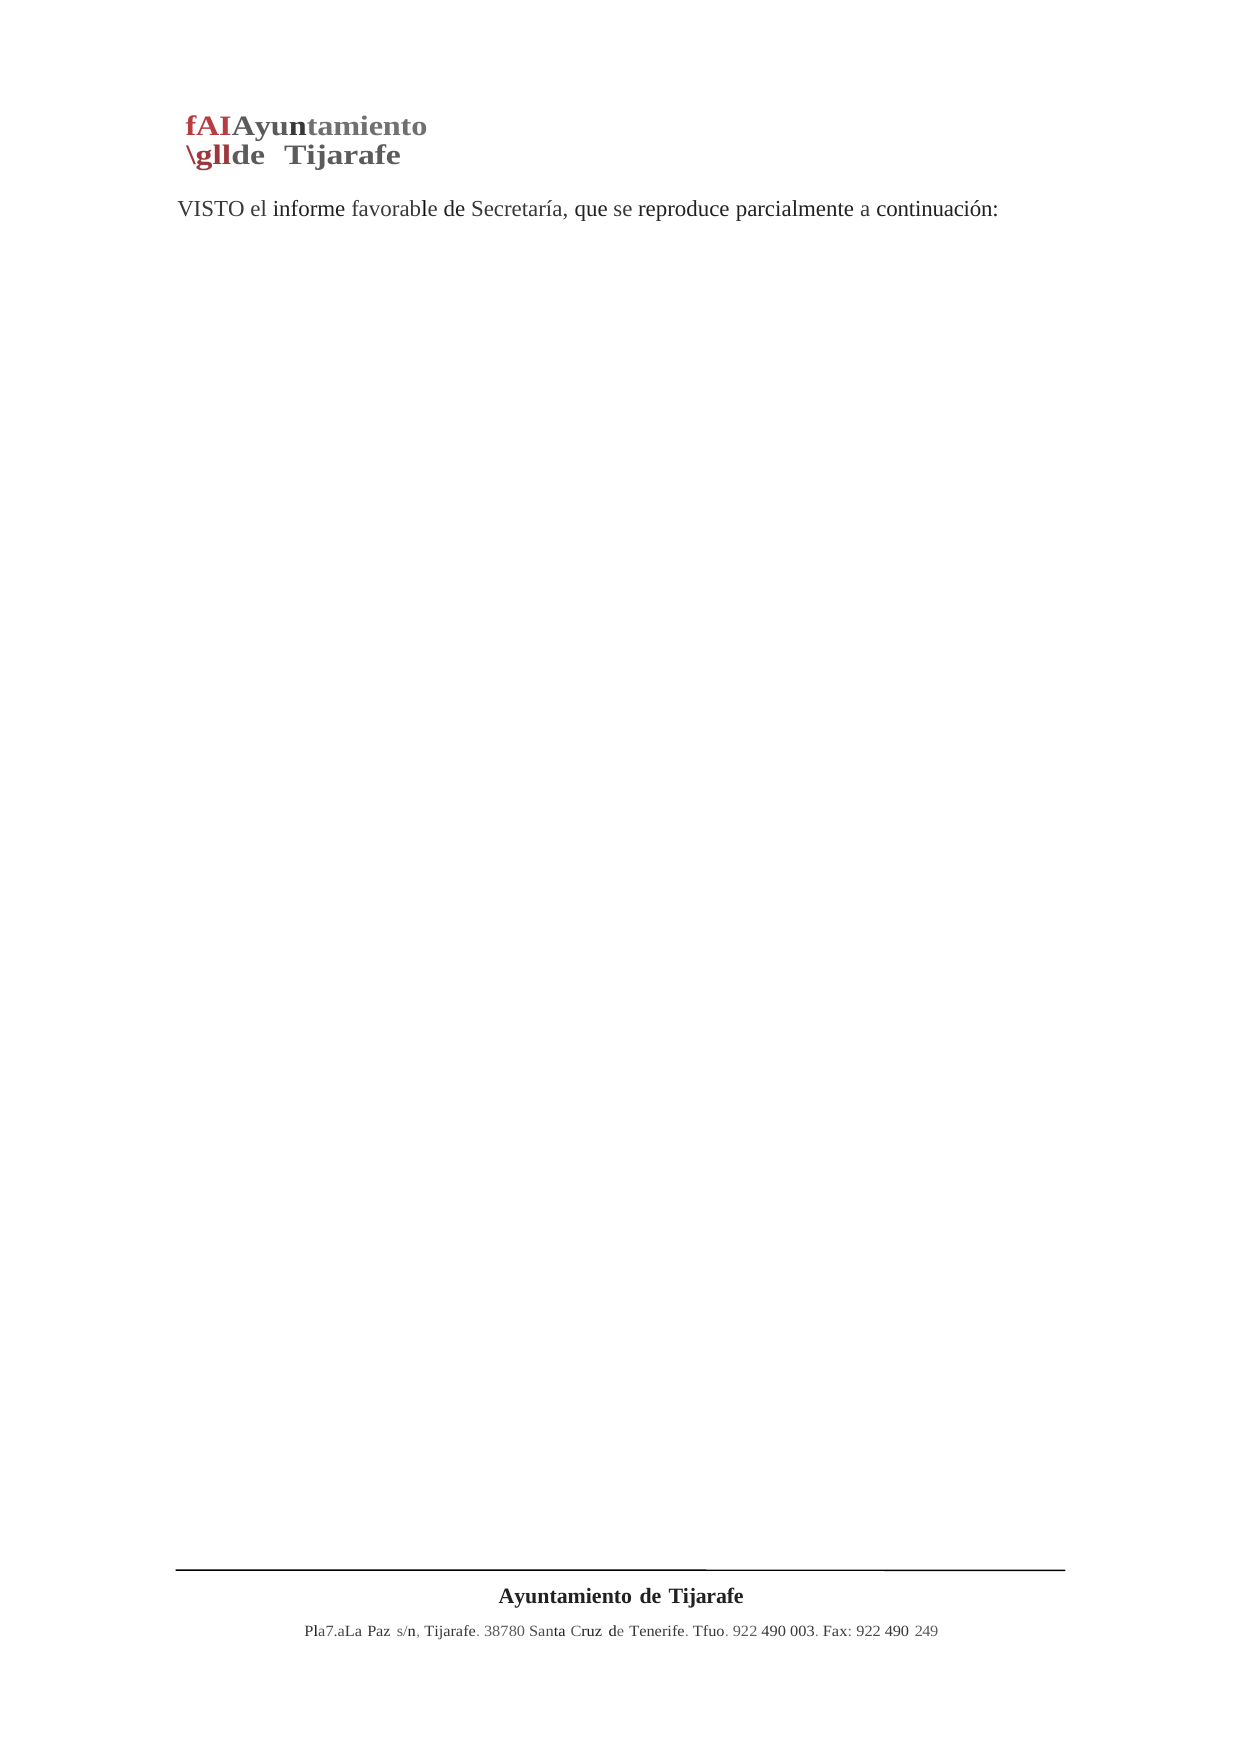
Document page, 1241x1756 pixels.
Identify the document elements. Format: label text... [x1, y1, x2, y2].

text VISTO el informe favorable de Secretaría, que se reproduce parcialmente a continuación: [177, 195, 1201, 221]
